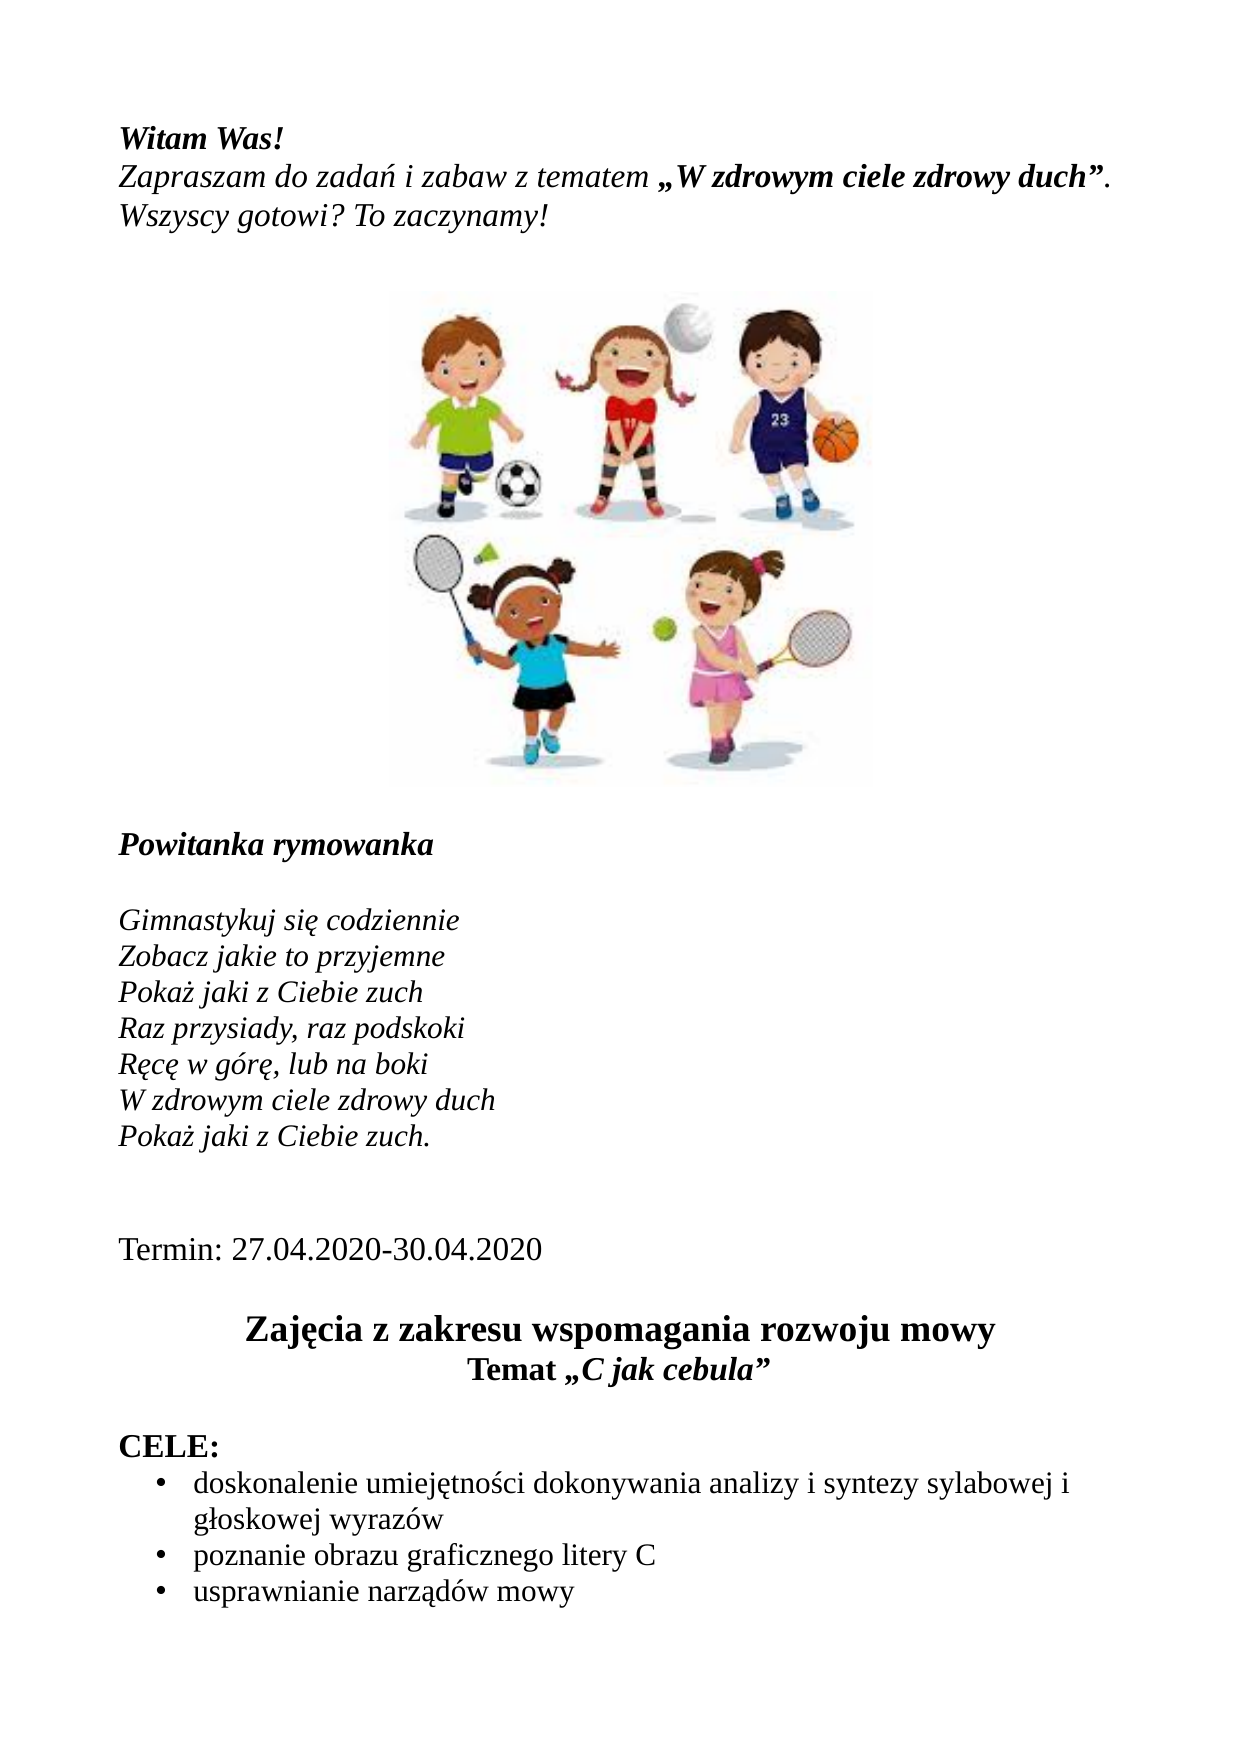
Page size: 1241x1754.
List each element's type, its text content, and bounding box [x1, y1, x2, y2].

text Termin: 27.04.2020-30.04.2020 [118, 1229, 1122, 1268]
text CELE: [118, 1426, 1122, 1464]
text W zdrowym ciele zdrowy duch [118, 1081, 1122, 1117]
text Gimnastykuj się codziennie [118, 901, 1122, 937]
picture [388, 291, 873, 787]
text Ręcę w górę, lub na boki [118, 1045, 1122, 1081]
text Pokaż jaki z Ciebie zuch [118, 973, 1122, 1009]
list usprawnianie narządów mowy [156, 1572, 1122, 1608]
text Powitanka rymowanka [118, 824, 1122, 863]
text Temat „C jak cebula” [118, 1349, 1122, 1388]
text Raz przysiady, raz podskoki [118, 1009, 1122, 1045]
text Zajęcia z zakresu wspomagania rozwoju mowy [118, 1306, 1122, 1349]
list poznanie obrazu graficznego litery C [156, 1536, 1122, 1572]
text Zobacz jakie to przyjemne [118, 937, 1122, 973]
text Zapraszam do zadań i zabaw z tematem „W zdrowym ciele zdrowy duch”. Wszyscy gotowi? To zaczynamy! [118, 156, 1122, 233]
text Pokaż jaki z Ciebie zuch. [118, 1117, 1122, 1153]
list doskonalenie umiejętności dokonywania analizy i syntezy sylabowej i głoskowej wyrazów [156, 1464, 1122, 1536]
text Witam Was! [118, 118, 1122, 156]
